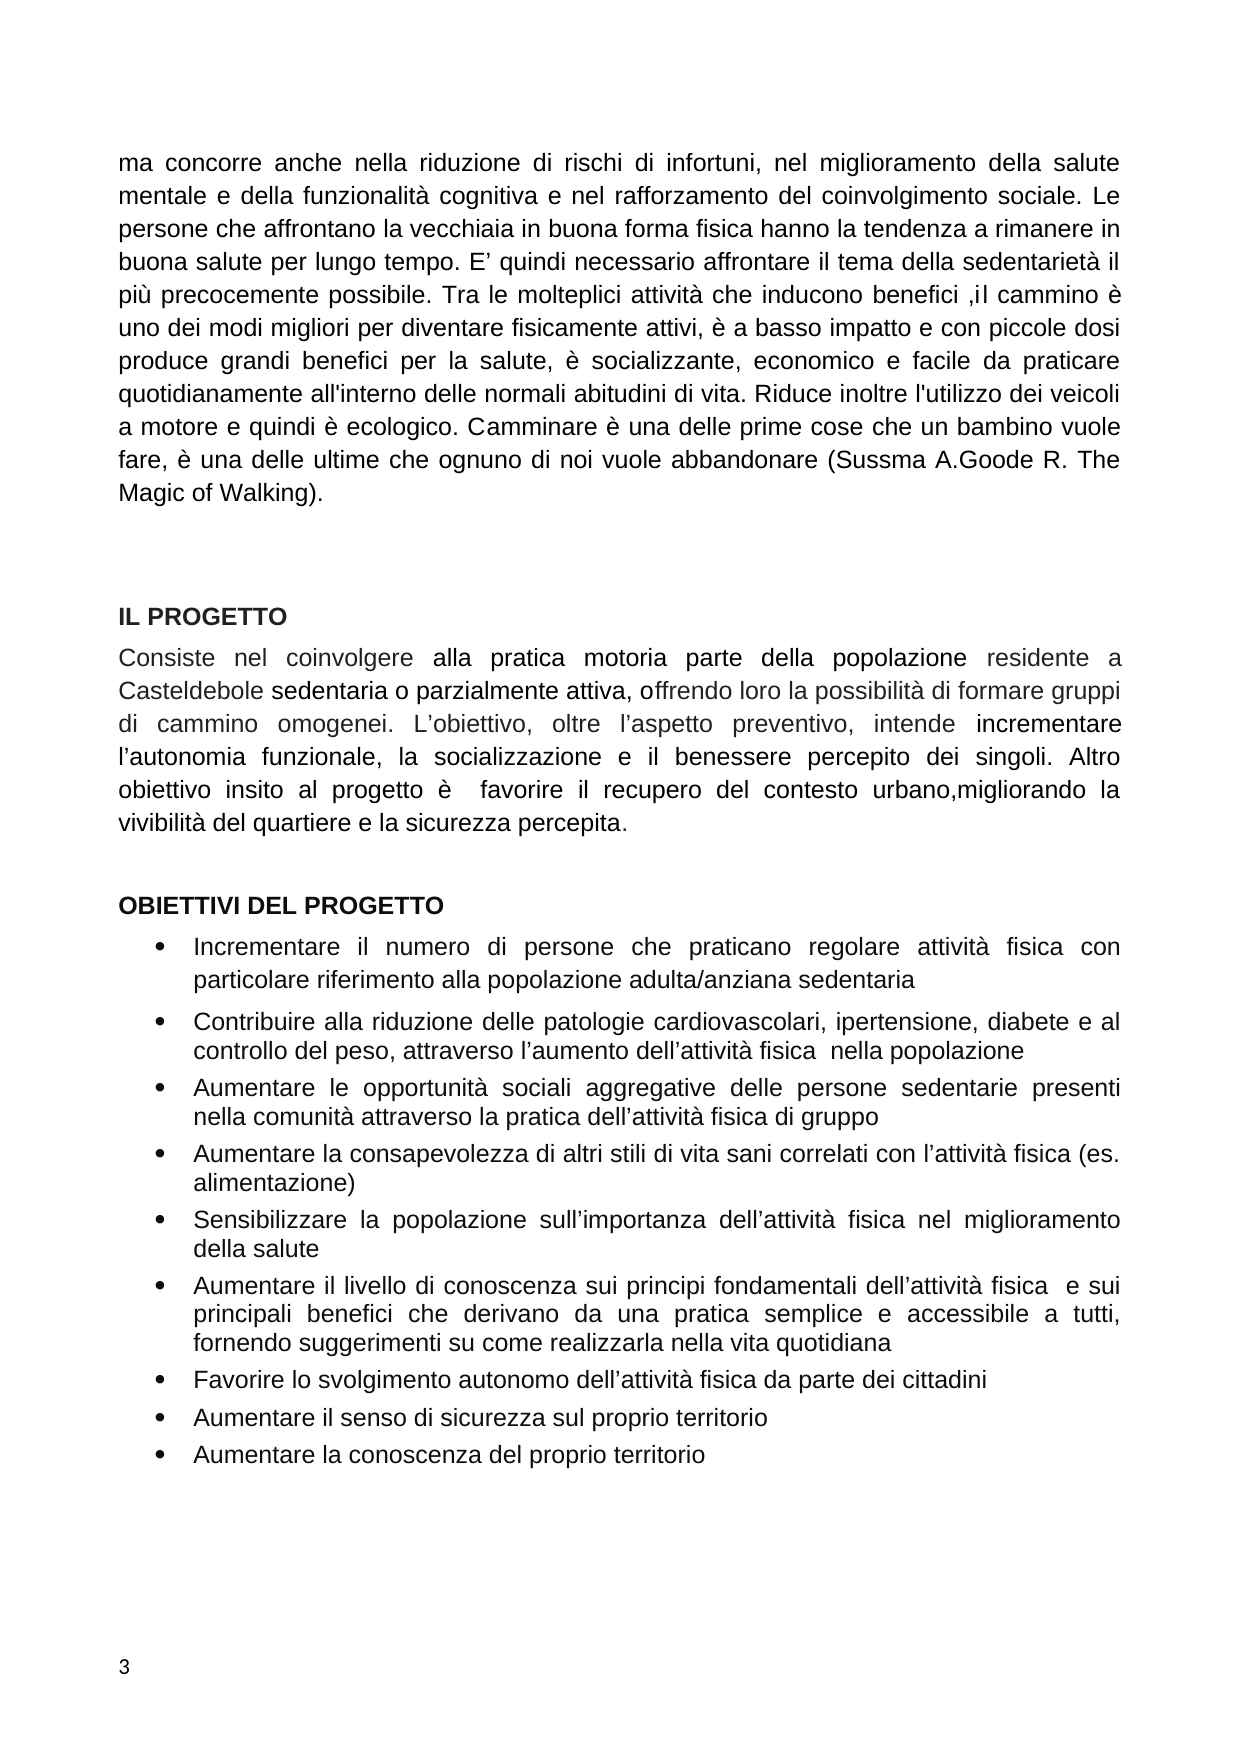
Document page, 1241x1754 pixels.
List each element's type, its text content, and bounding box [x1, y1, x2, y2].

text Consiste nel coinvolgere alla pratica motoria parte della popolazione residente a Casteldebole sedentaria o parzialmente attiva, offrendo loro la possibilità di formare gruppi di cammino omogenei. L’obiettivo, oltre l’aspetto preventivo, intende incrementare l’autonomia funzionale, la socializzazione e il benessere percepito dei singoli. Altro obiettivo insito al progetto è favorire il recupero del contesto urbano,migliorando la vivibilità del quartiere e la sicurezza percepita. [118, 643, 1122, 837]
text IL PROGETTO [118, 602, 1122, 631]
list Contribuire alla riduzione delle patologie cardiovascolari, ipertensione, diabete e al controllo del peso, attraverso l’aumento dell’attività fisica nella popolazione [156, 1007, 1122, 1064]
list Aumentare la conoscenza del proprio territorio [156, 1440, 1122, 1468]
list Aumentare la consapevolezza di altri stili di vita sani correlati con l’attività fisica (es. alimentazione) [156, 1139, 1122, 1196]
list Aumentare il senso di sicurezza sul proprio territorio [156, 1402, 1122, 1431]
text ma concorre anche nella riduzione di rischi di infortuni, nel miglioramento della salute mentale e della funzionalità cognitiva e nel rafforzamento del coinvolgimento sociale. Le persone che affrontano la vecchiaia in buona forma fisica hanno la tendenza a rimanere in buona salute per lungo tempo. E’ quindi necessario affrontare il tema della sedentarietà il più precocemente possibile. Tra le molteplici attività che inducono benefici ,il cammino è uno dei modi migliori per diventare fisicamente attivi, è a basso impatto e con piccole dosi produce grandi benefici per la salute, è socializzante, economico e facile da praticare quotidianamente all'interno delle normali abitudini di vita. Riduce inoltre l'utilizzo dei veicoli a motore e quindi è ecologico. Camminare è una delle prime cose che un bambino vuole fare, è una delle ultime che ognuno di noi vuole abbandonare (Sussma A.Goode R. The Magic of Walking). [118, 148, 1122, 507]
list Aumentare le opportunità sociali aggregative delle persone sedentarie presenti nella comunità attraverso la pratica dell’attività fisica di gruppo [156, 1073, 1122, 1130]
list Incrementare il numero di persone che praticano regolare attività fisica con particolare riferimento alla popolazione adulta/anziana sedentaria [156, 932, 1122, 994]
list Sensibilizzare la popolazione sull’importanza dell’attività fisica nel miglioramento della salute [156, 1205, 1122, 1262]
text OBIETTIVI DEL PROGETTO [118, 891, 1122, 920]
list Aumentare il livello di conoscenza sui principi fondamentali dell’attività fisica e sui principali benefici che derivano da una pratica semplice e accessibile a tutti, fornendo suggerimenti su come realizzarla nella vita quotidiana [156, 1271, 1122, 1357]
list Favorire lo svolgimento autonomo dell’attività fisica da parte dei cittadini [156, 1365, 1122, 1394]
